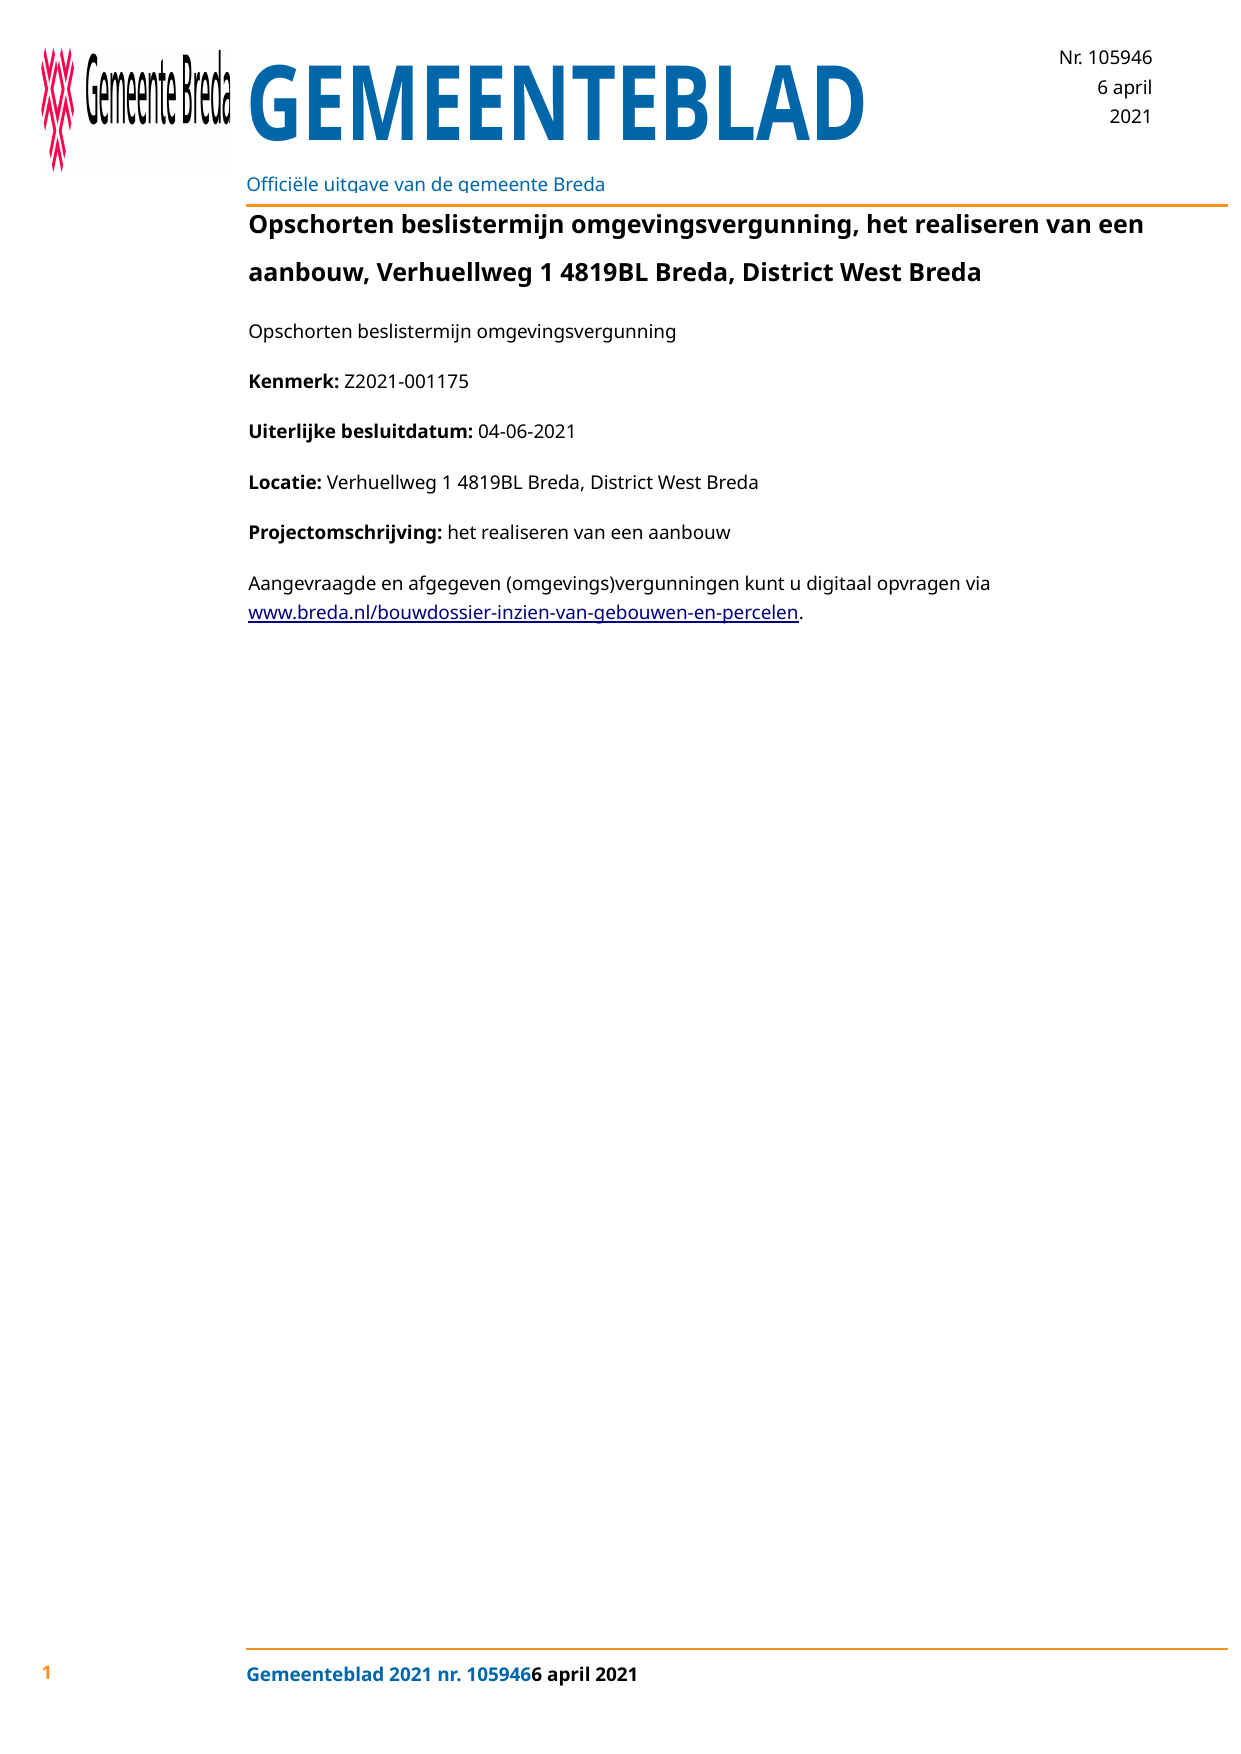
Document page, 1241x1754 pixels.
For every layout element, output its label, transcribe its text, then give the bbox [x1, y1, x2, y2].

text Locatie: Verhuellweg 1 4819BL Breda, District West Breda [248, 469, 1152, 495]
text Uiterlijke besluitdatum: 04-06-2021 [248, 419, 1152, 444]
text Projectomschrijving: het realiseren van een aanbouw [248, 519, 1152, 545]
text Opschorten beslistermijn omgevingsvergunning [248, 318, 1152, 344]
text Aangevraagde en afgegeven (omgevings)vergunningen kunt u digitaal opvragen via www.breda.nl/bouwdossier-inzien-van-gebouwen-en-percelen. [248, 570, 1152, 625]
text Opschorten beslistermijn omgevingsvergunning, het realiseren van een aanbouw, Verhuellweg 1 4819BL Breda, District West Breda [248, 207, 1152, 288]
text Kenmerk: Z2021-001175 [248, 368, 1152, 394]
picture [41, 47, 231, 172]
